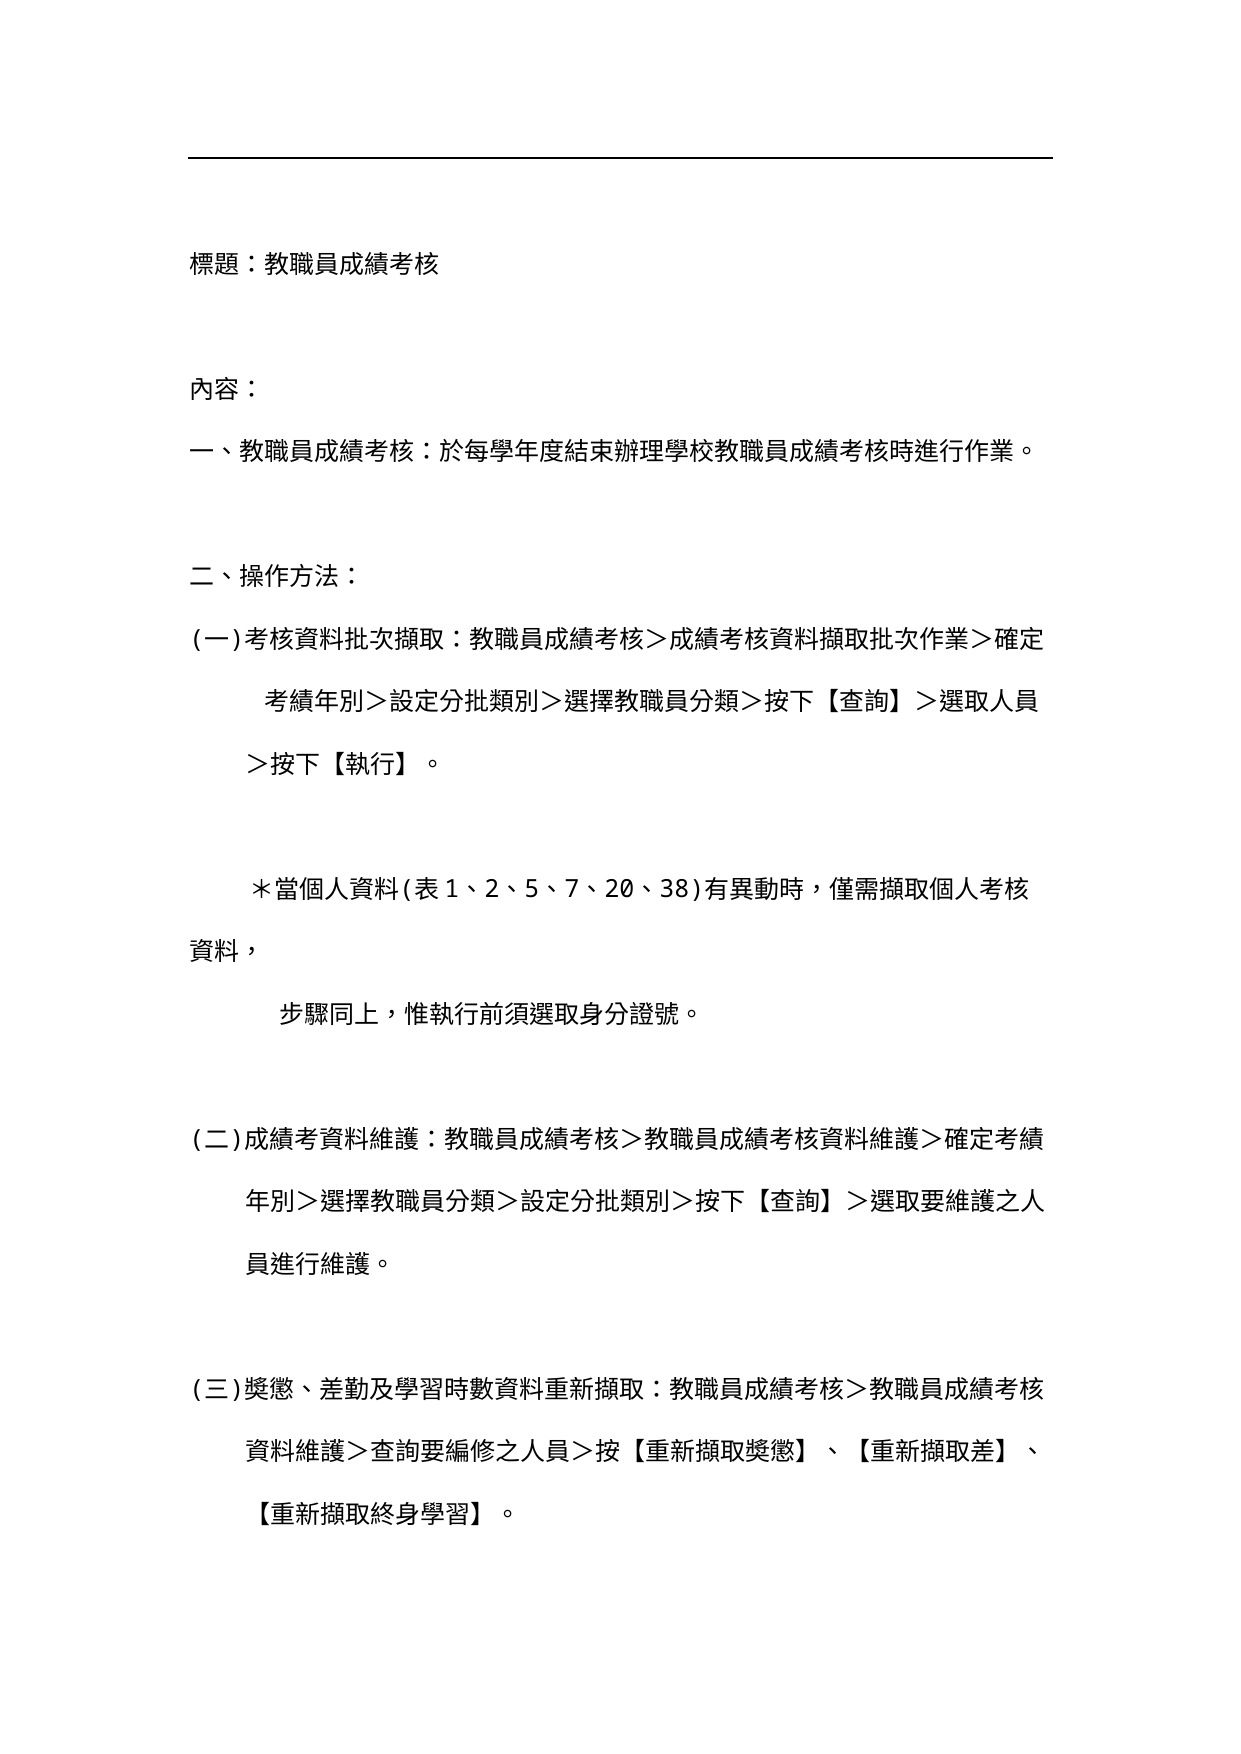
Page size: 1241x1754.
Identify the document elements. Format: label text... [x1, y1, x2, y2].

table_cell 內容： 一、教職員成績考核：於每學年度結束辦理學校教職員成績考核時進行作業。 二、操作方法： (一)考核資料批次擷取：教職員成績考核＞成績考核資料擷取批次作業＞確定 考績年別＞設定分批類別＞選擇教職員分類＞按下【查詢】＞選取人員＞按下【執行】。 ＊當個人資料(表1、2、5、7、20、38)有異動時，僅需擷取個人考核資料， 步驟同上，惟執行前須選取身分證號。 (二)成績考資料維護：教職員成績考核＞教職員成績考核資料維護＞確定考績 年別＞選擇教職員分類＞設定分批類別＞按下【查詢】＞選取要維護之人員進行維護。 (三)奬懲、差勤及學習時數資料重新擷取：教職員成績考核＞教職員成績考核資料維護＞查詢要編修之人員＞按【重新擷取奬懲】、【重新擷取差】、【重新擷取終身學習】。 [188, 285, 1053, 1535]
table_header 標題：教職員成績考核 [188, 159, 1053, 285]
